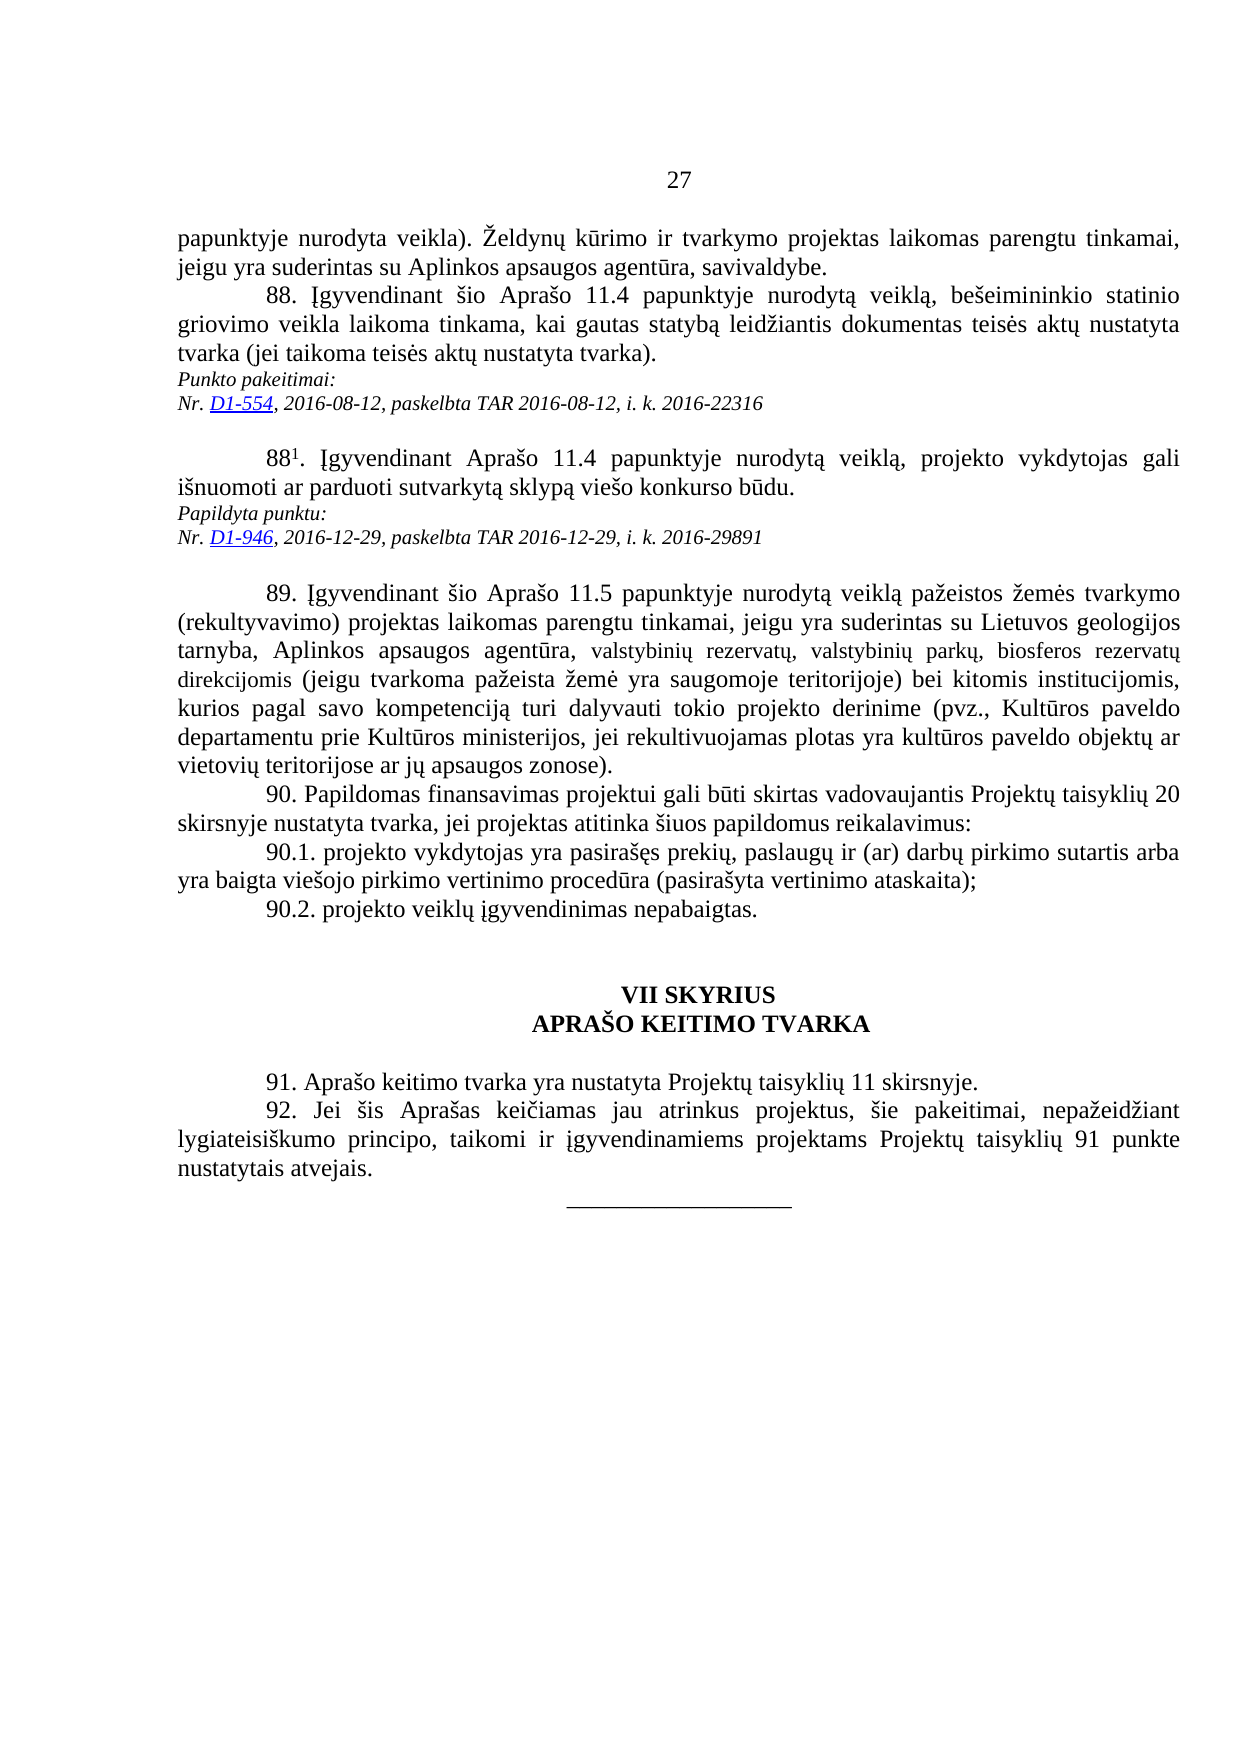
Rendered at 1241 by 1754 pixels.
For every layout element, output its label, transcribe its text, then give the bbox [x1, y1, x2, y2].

text papunktyje nurodyta veikla). Želdynų kūrimo ir tvarkymo projektas laikomas parengtu tinkamai, jeigu yra suderintas su Aplinkos apsaugos agentūra, savivaldybe. [177, 223, 1181, 280]
text Papildyta punktu: [177, 501, 1181, 525]
text Nr. D1-946, 2016-12-29, paskelbta TAR 2016-12-29, i. k. 2016-29891 [177, 525, 1181, 549]
text 90.1. projekto vykdytojas yra pasirašęs prekių, paslaugų ir (ar) darbų pirkimo sutartis arba yra baigta viešojo pirkimo vertinimo procedūra (pasirašyta vertinimo ataskaita); [177, 837, 1181, 894]
text 90. Papildomas finansavimas projektui gali būti skirtas vadovaujantis Projektų taisyklių 20 skirsnyje nustatyta tvarka, jei projektas atitinka šiuos papildomus reikalavimus: [177, 779, 1181, 837]
text 881. Įgyvendinant Aprašo 11.4 papunktyje nurodytą veiklą, projekto vykdytojas gali išnuomoti ar parduoti sutvarkytą sklypą viešo konkurso būdu. [177, 443, 1181, 501]
text Nr. D1-554, 2016-08-12, paskelbta TAR 2016-08-12, i. k. 2016-22316 [177, 391, 1181, 415]
text 88. Įgyvendinant šio Aprašo 11.4 papunktyje nurodytą veiklą, bešeimininkio statinio griovimo veikla laikoma tinkama, kai gautas statybą leidžiantis dokumentas teisės aktų nustatyta tvarka (jei taikoma teisės aktų nustatyta tvarka). [177, 280, 1181, 367]
text 92. Jei šis Aprašas keičiamas jau atrinkus projektus, šie pakeitimai, nepažeidžiant lygiateisiškumo principo, taikomi ir įgyvendinamiems projektams Projektų taisyklių 91 punkte nustatytais atvejais. [177, 1095, 1181, 1182]
text VII SKYRIUS [215, 980, 1181, 1009]
text 89. Įgyvendinant šio Aprašo 11.5 papunktyje nurodytą veiklą pažeistos žemės tvarkymo (rekultyvavimo) projektas laikomas parengtu tinkamai, jeigu yra suderintas su Lietuvos geologijos tarnyba, Aplinkos apsaugos agentūra, valstybinių rezervatų, valstybinių parkų, biosferos rezervatų direkcijomis (jeigu tvarkoma pažeista žemė yra saugomoje teritorijoje) bei kitomis institucijomis, kurios pagal savo kompetenciją turi dalyvauti tokio projekto derinime (pvz., Kultūros paveldo departamentu prie Kultūros ministerijos, jei rekultivuojamas plotas yra kultūros paveldo objektų ar vietovių teritorijose ar jų apsaugos zonose). [177, 578, 1181, 779]
text __________________ [177, 1182, 1181, 1210]
text APRAŠO KEITIMO TVARKA [215, 1009, 1181, 1038]
text 90.2. projekto veiklų įgyvendinimas nepabaigtas. [266, 894, 1181, 923]
text 91. Aprašo keitimo tvarka yra nustatyta Projektų taisyklių 11 skirsnyje. [177, 1067, 1181, 1095]
text Punkto pakeitimai: [177, 367, 1181, 391]
